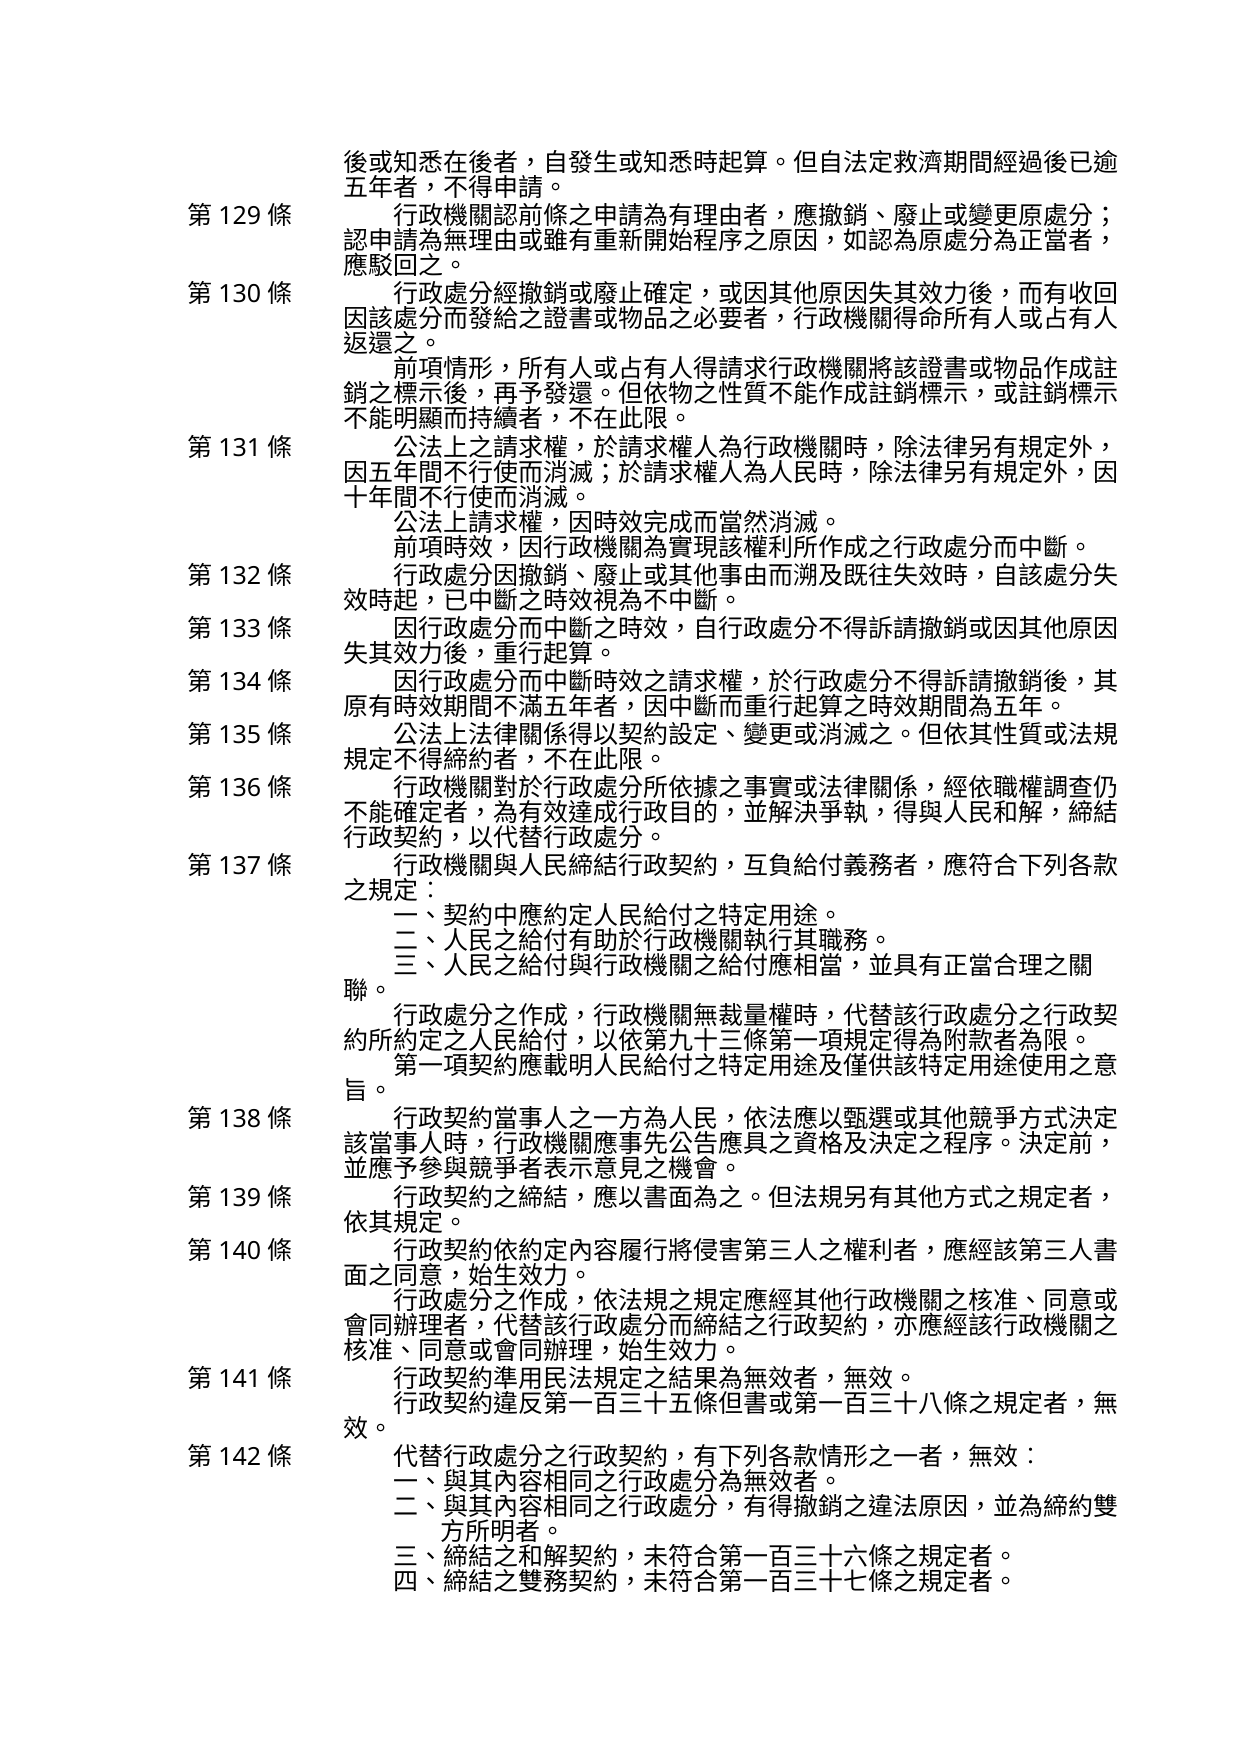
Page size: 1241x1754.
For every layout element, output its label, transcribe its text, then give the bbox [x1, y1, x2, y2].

table_cell 行政契約之締結，應以書面為之。但法規另有其他方式之規定者，依其規定。 [341, 1184, 1125, 1237]
table_cell 第 142 條 [186, 1444, 341, 1597]
table_cell 行政處分因撤銷、廢止或其他事由而溯及既往失效時，自該處分失效時起，已中斷之時效視為不中斷。 [341, 563, 1125, 616]
table_cell 行政機關與人民締結行政契約，互負給付義務者，應符合下列各款之規定︰ 一、契約中應約定人民給付之特定用途。 二、人民之給付有助於行政機關執行其職務。 三、人民之給付與行政機關之給付應相當，並具有正當合理之關聯。 行政處分之作成，行政機關無裁量權時，代替該行政處分之行政契約所約定之人民給付，以依第九十三條第一項規定得為附款者為限。 第一項契約應載明人民給付之特定用途及僅供該特定用途使用之意旨。 [341, 853, 1125, 1106]
table_cell 行政處分經撤銷或廢止確定，或因其他原因失其效力後，而有收回因該處分而發給之證書或物品之必要者，行政機關得命所有人或占有人返還之。 前項情形，所有人或占有人得請求行政機關將該證書或物品作成註銷之標示後，再予發還。但依物之性質不能作成註銷標示，或註銷標示不能明顯而持續者，不在此限。 [341, 281, 1125, 434]
table_cell 因行政處分而中斷之時效，自行政處分不得訴請撤銷或因其他原因失其效力後，重行起算。 [341, 616, 1125, 669]
table_cell 第 138 條 [186, 1106, 341, 1184]
table_cell 第 133 條 [186, 616, 341, 669]
table_cell 第 132 條 [186, 563, 341, 616]
table_cell 第 137 條 [186, 853, 341, 1106]
table_cell 第 139 條 [186, 1184, 341, 1237]
table_cell 第 130 條 [186, 281, 341, 434]
table_cell 行政契約當事人之一方為人民，依法應以甄選或其他競爭方式決定該當事人時，行政機關應事先公告應具之資格及決定之程序。決定前，並應予參與競爭者表示意見之機會。 [341, 1106, 1125, 1184]
table_cell 因行政處分而中斷時效之請求權，於行政處分不得訴請撤銷後，其原有時效期間不滿五年者，因中斷而重行起算之時效期間為五年。 [341, 669, 1125, 722]
table_cell 後或知悉在後者，自發生或知悉時起算。但自法定救濟期間經過後已逾五年者，不得申請。 [341, 150, 1125, 203]
table_cell 行政機關對於行政處分所依據之事實或法律關係，經依職權調查仍不能確定者，為有效達成行政目的，並解決爭執，得與人民和解，締結行政契約，以代替行政處分。 [341, 775, 1125, 853]
table_cell 第 135 條 [186, 722, 341, 775]
table_cell 行政契約準用民法規定之結果為無效者，無效。 行政契約違反第一百三十五條但書或第一百三十八條之規定者，無效。 [341, 1366, 1125, 1444]
table_cell [186, 150, 341, 203]
table_cell 第 134 條 [186, 669, 341, 722]
table_cell 行政機關認前條之申請為有理由者，應撤銷、廢止或變更原處分；認申請為無理由或雖有重新開始程序之原因，如認為原處分為正當者，應駁回之。 [341, 203, 1125, 281]
table_cell 第 131 條 [186, 434, 341, 562]
table_cell 第 129 條 [186, 203, 341, 281]
table_cell 代替行政處分之行政契約，有下列各款情形之一者，無效︰ 一、與其內容相同之行政處分為無效者。 二、與其內容相同之行政處分，有得撤銷之違法原因，並為締約雙方所明者。 三、締結之和解契約，未符合第一百三十六條之規定者。 四、締結之雙務契約，未符合第一百三十七條之規定者。 [341, 1444, 1125, 1597]
table_cell 第 136 條 [186, 775, 341, 853]
table_cell 公法上法律關係得以契約設定、變更或消滅之。但依其性質或法規規定不得締約者，不在此限。 [341, 722, 1125, 775]
table_cell 第 141 條 [186, 1366, 341, 1444]
table_cell 第 140 條 [186, 1238, 341, 1366]
table_cell 公法上之請求權，於請求權人為行政機關時，除法律另有規定外，因五年間不行使而消滅；於請求權人為人民時，除法律另有規定外，因十年間不行使而消滅。 公法上請求權，因時效完成而當然消滅。 前項時效，因行政機關為實現該權利所作成之行政處分而中斷。 [341, 434, 1125, 562]
table_cell 行政契約依約定內容履行將侵害第三人之權利者，應經該第三人書面之同意，始生效力。 行政處分之作成，依法規之規定應經其他行政機關之核准、同意或會同辦理者，代替該行政處分而締結之行政契約，亦應經該行政機關之核准、同意或會同辦理，始生效力。 [341, 1238, 1125, 1366]
